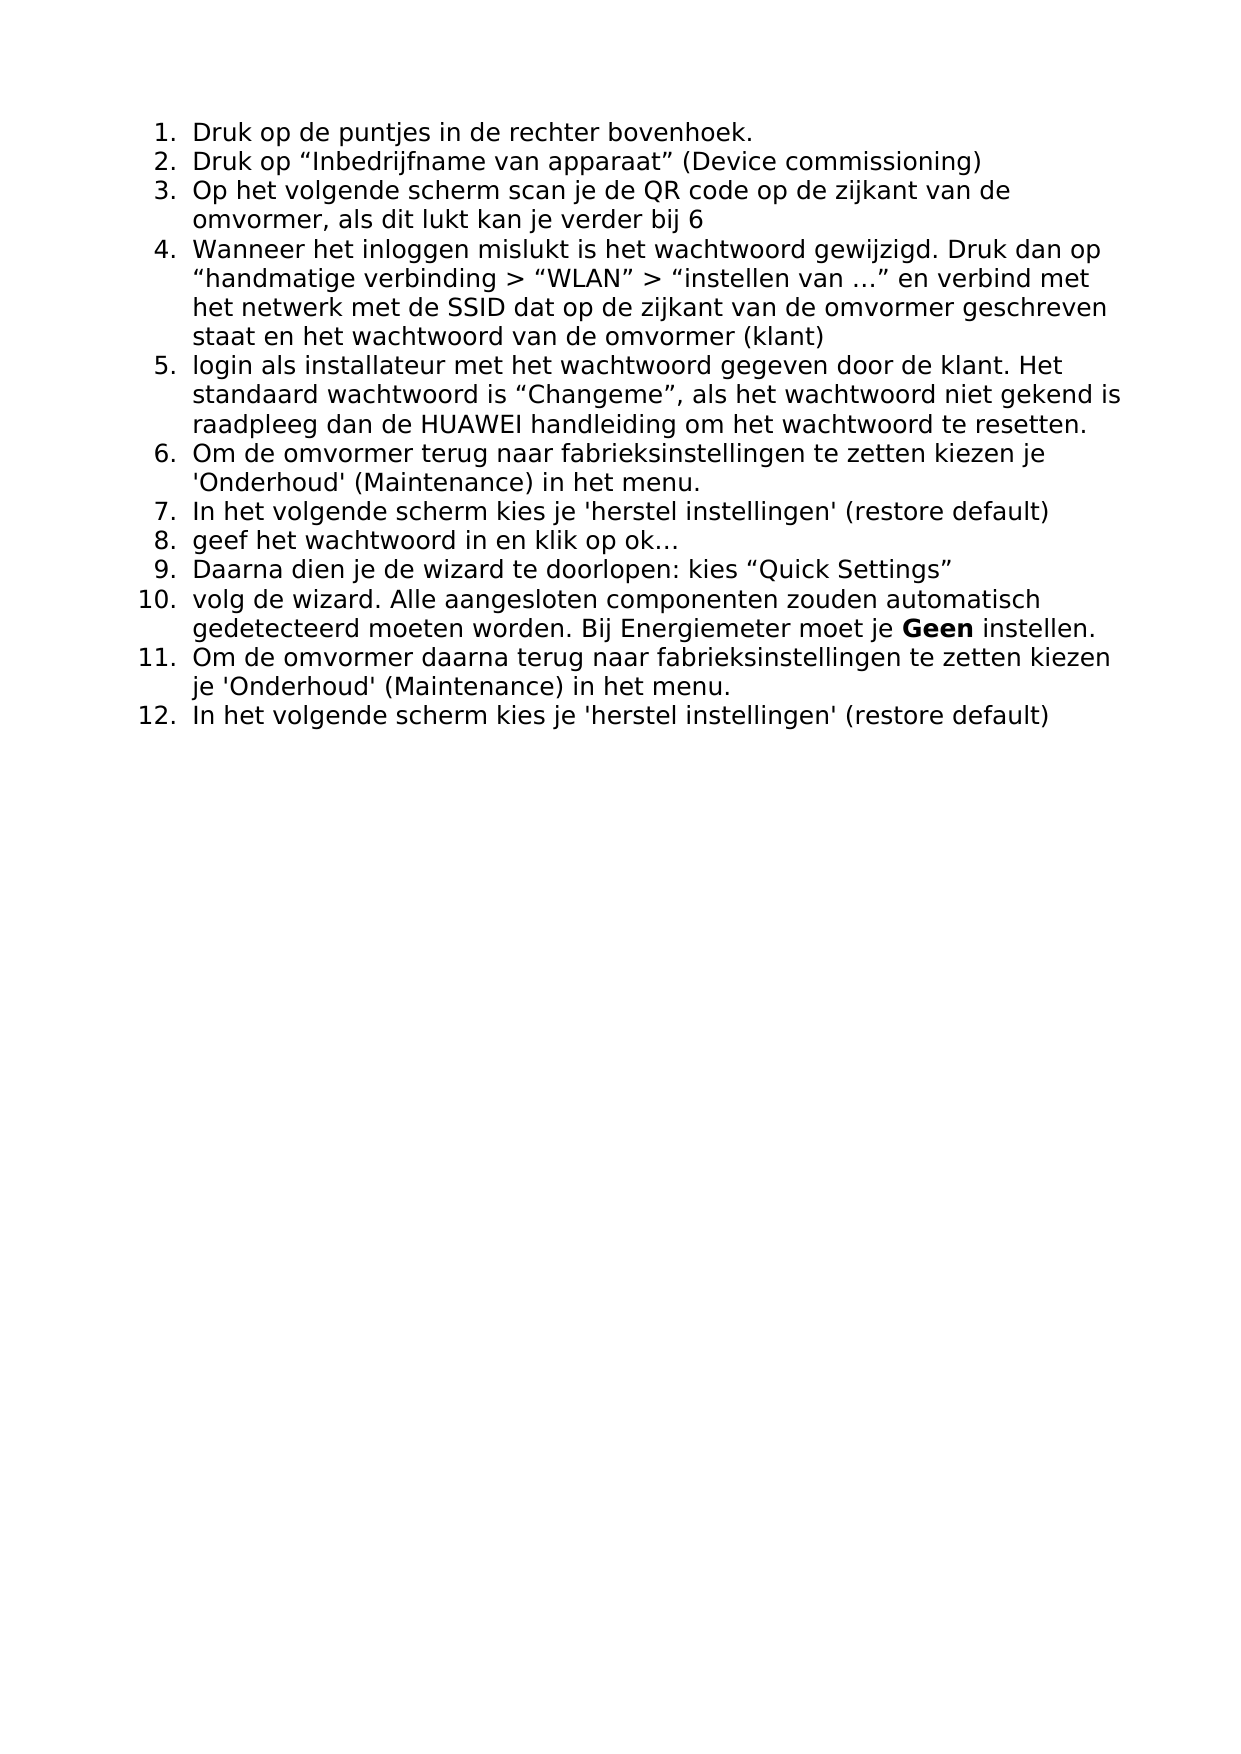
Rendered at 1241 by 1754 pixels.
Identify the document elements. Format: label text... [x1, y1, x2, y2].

list Op het volgende scherm scan je de QR code op de zijkant van de omvormer, als dit lukt kan je verder bij 6 [177, 176, 1122, 235]
list Om de omvormer terug naar fabrieksinstellingen te zetten kiezen je 'Onderhoud' (Maintenance) in het menu. [177, 439, 1122, 497]
list volg de wizard. Alle aangesloten componenten zouden automatisch gedetecteerd moeten worden. Bij Energiemeter moet je Geen instellen. [177, 585, 1122, 643]
list Wanneer het inloggen mislukt is het wachtwoord gewijzigd. Druk dan op “handmatige verbinding > “WLAN” > “instellen van …” en verbind met het netwerk met de SSID dat op de zijkant van de omvormer geschreven staat en het wachtwoord van de omvormer (klant) [177, 235, 1122, 351]
list Om de omvormer daarna terug naar fabrieksinstellingen te zetten kiezen je 'Onderhoud' (Maintenance) in het menu. [177, 643, 1122, 701]
list login als installateur met het wachtwoord gegeven door de klant. Het standaard wachtwoord is “Changeme”, als het wachtwoord niet gekend is raadpleeg dan de HUAWEI handleiding om het wachtwoord te resetten. [177, 351, 1122, 439]
list In het volgende scherm kies je 'herstel instellingen' (restore default) [177, 497, 1122, 526]
list In het volgende scherm kies je 'herstel instellingen' (restore default) [177, 701, 1122, 760]
list Daarna dien je de wizard te doorlopen: kies “Quick Settings” [177, 556, 1122, 585]
list Druk op “Inbedrijfname van apparaat” (Device commissioning) [177, 147, 1122, 176]
list geef het wachtwoord in en klik op ok… [177, 526, 1122, 556]
list Druk op de puntjes in de rechter bovenhoek. [177, 118, 1122, 147]
